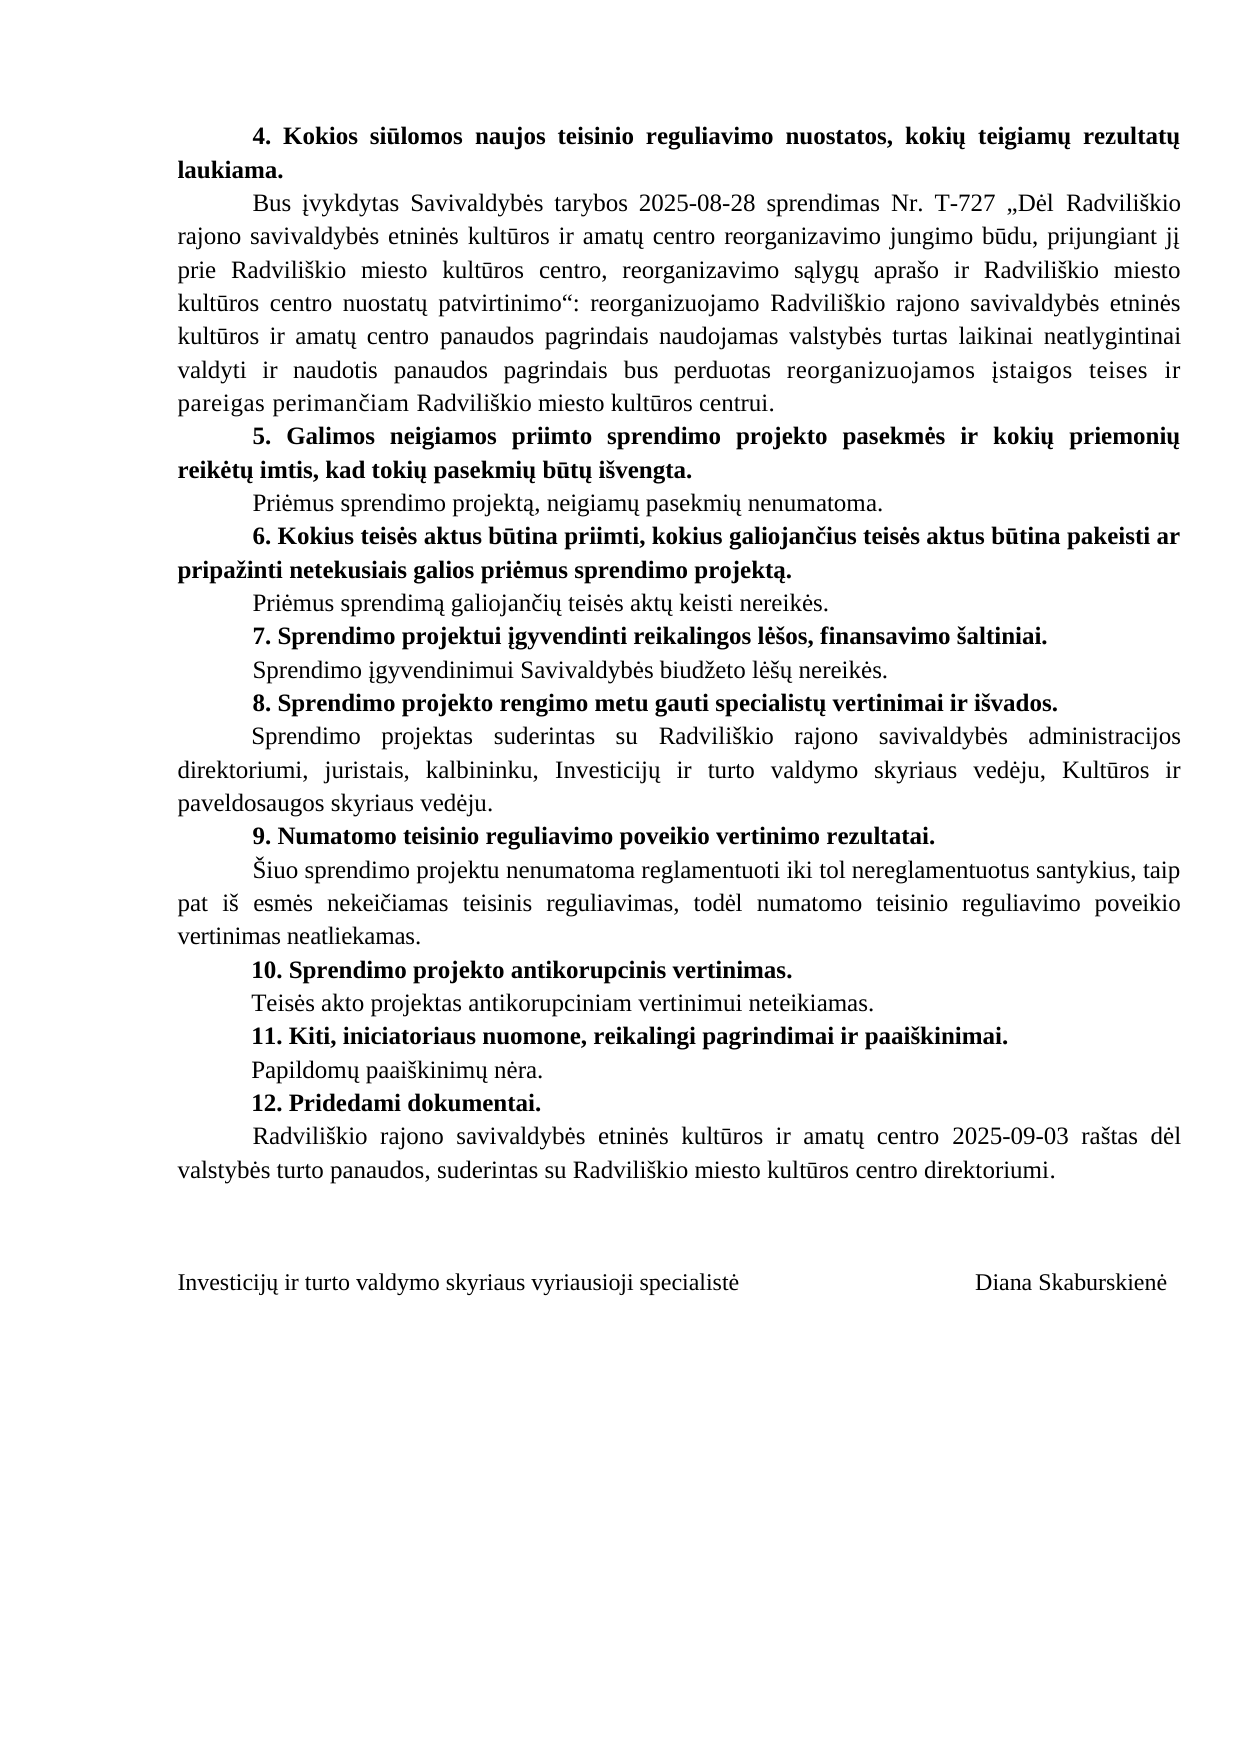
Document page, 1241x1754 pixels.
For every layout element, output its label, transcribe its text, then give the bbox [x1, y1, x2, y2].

text Priėmus sprendimo projektą, neigiamų pasekmių nenumatoma. [177, 485, 1181, 518]
text Sprendimo įgyvendinimui Savivaldybės biudžeto lėšų nereikės. [177, 651, 1181, 685]
text Sprendimo projektas suderintas su Radviliškio rajono savivaldybės administracijos direktoriumi, juristais, kalbininku, Investicijų ir turto valdymo skyriaus vedėju, Kultūros ir paveldosaugos skyriaus vedėju. [177, 718, 1181, 818]
text 11. Kiti, iniciatoriaus nuomone, reikalingi pagrindimai ir paaiškinimai. [177, 1018, 1181, 1051]
text 6. Kokius teisės aktus būtina priimti, kokius galiojančius teisės aktus būtina pakeisti ar pripažinti netekusiais galios priėmus sprendimo projektą. [177, 518, 1181, 585]
text 4. Kokios siūlomos naujos teisinio reguliavimo nuostatos, kokių teigiamų rezultatų laukiama. [177, 118, 1181, 185]
text Teisės akto projektas antikorupciniam vertinimui neteikiamas. [177, 985, 1181, 1018]
text Radviliškio rajono savivaldybės etninės kultūros ir amatų centro 2025-09-03 raštas dėl valstybės turto panaudos, suderintas su Radviliškio miesto kultūros centro direktoriumi. [177, 1118, 1181, 1185]
text 8. Sprendimo projekto rengimo metu gauti specialistų vertinimai ir išvados. [177, 685, 1181, 718]
text Investicijų ir turto valdymo skyriaus vyriausioji specialistė Diana Skaburskienė [177, 1268, 1181, 1295]
text Šiuo sprendimo projektu nenumatoma reglamentuoti iki tol nereglamentuotus santykius, taip pat iš esmės nekeičiamas teisinis reguliavimas, todėl numatomo teisinio reguliavimo poveikio vertinimas neatliekamas. [177, 851, 1181, 951]
text 7. Sprendimo projektui įgyvendinti reikalingos lėšos, finansavimo šaltiniai. [177, 618, 1181, 651]
text Bus įvykdytas Savivaldybės tarybos 2025-08-28 sprendimas Nr. T-727 „Dėl Radviliškio rajono savivaldybės etninės kultūros ir amatų centro reorganizavimo jungimo būdu, prijungiant jį prie Radviliškio miesto kultūros centro, reorganizavimo sąlygų aprašo ir Radviliškio miesto kultūros centro nuostatų patvirtinimo“: reorganizuojamo Radviliškio rajono savivaldybės etninės kultūros ir amatų centro panaudos pagrindais naudojamas valstybės turtas laikinai neatlygintinai valdyti ir naudotis panaudos pagrindais bus perduotas reorganizuojamos įstaigos teises ir pareigas perimančiam Radviliškio miesto kultūros centrui. [177, 185, 1181, 418]
text 12. Pridedami dokumentai. [177, 1085, 1181, 1118]
text Papildomų paaiškinimų nėra. [177, 1051, 1181, 1085]
text 9. Numatomo teisinio reguliavimo poveikio vertinimo rezultatai. [177, 818, 1181, 851]
text 10. Sprendimo projekto antikorupcinis vertinimas. [177, 951, 1181, 985]
text Priėmus sprendimą galiojančių teisės aktų keisti nereikės. [177, 585, 1181, 618]
text 5. Galimos neigiamos priimto sprendimo projekto pasekmės ir kokių priemonių reikėtų imtis, kad tokių pasekmių būtų išvengta. [177, 418, 1181, 485]
